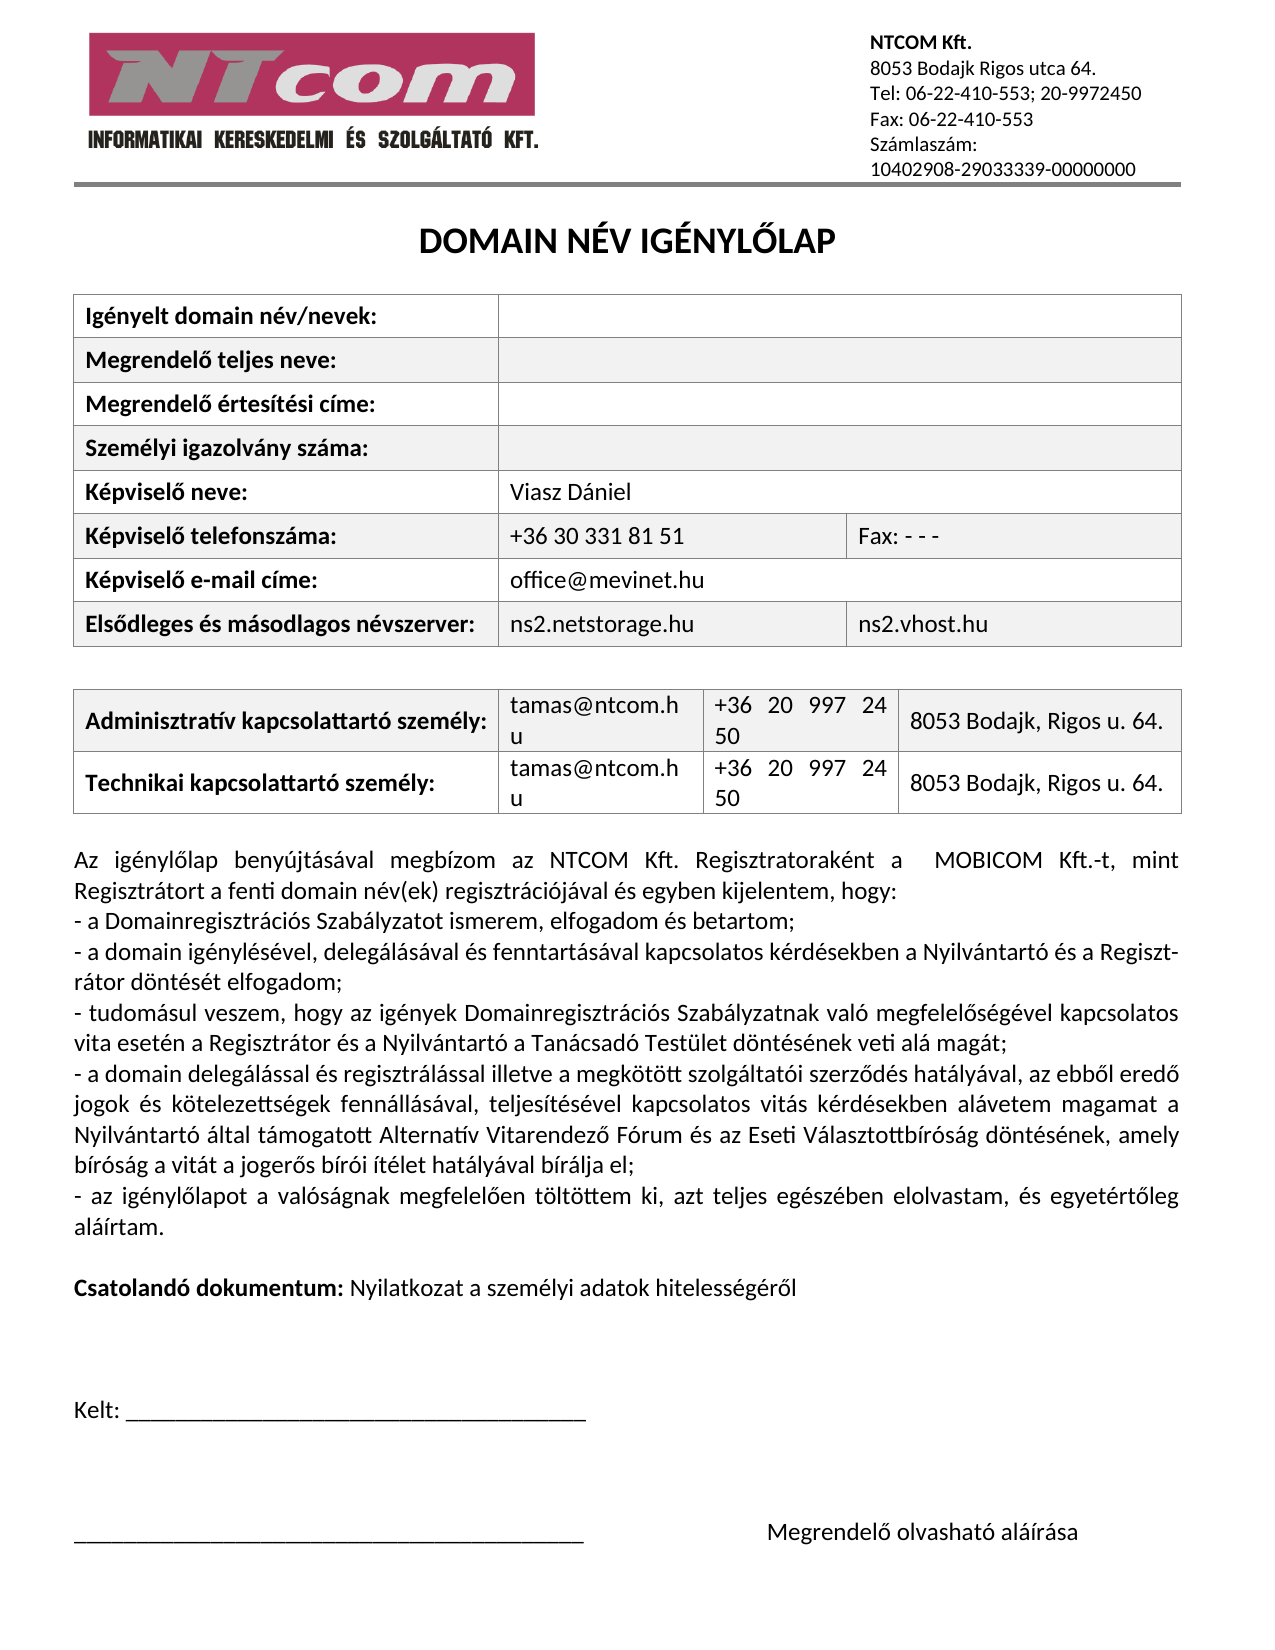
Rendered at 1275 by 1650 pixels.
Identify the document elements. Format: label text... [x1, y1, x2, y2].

text - az igénylőlapot a valóságnak megfelelően töltöttem ki, azt teljes egészében elolvastam, és egyetértőleg aláírtam. [74, 1180, 1181, 1241]
text Kelt: _____________________________________ [74, 1394, 1181, 1424]
table_cell Megrendelő értesítési címe: [74, 383, 498, 424]
text - tudomásul veszem, hogy az igények Domainregisztrációs Szabályzatnak való megfelelőségével kapcsolatos vita esetén a Regisztrátor és a Nyilvántartó a Tanácsadó Testület döntésének veti alá magát; [74, 997, 1181, 1058]
table_cell Elsődleges és másodlagos névszerver: [74, 602, 498, 646]
table_cell [499, 383, 1181, 424]
table_cell [499, 426, 1181, 470]
table_cell Technikai kapcsolattartó személy: [74, 752, 498, 813]
table_cell Viasz Dániel [499, 471, 847, 513]
table_cell [847, 471, 1181, 513]
table_cell 8053 Bodajk, Rigos u. 64. [899, 752, 1181, 813]
text - a Domainregisztrációs Szabályzatot ismerem, elfogadom és betartom; [74, 905, 1181, 936]
text DOMAIN NÉV IGÉNYLŐLAP [74, 217, 1181, 263]
table_cell tamas@ntcom.hu [499, 690, 703, 751]
text Az igénylőlap benyújtásával megbízom az NTCOM Kft. Regisztratoraként a MOBICOM Kft.-t, mint Regisztrátort a fenti domain név(ek) regisztrációjával és egyben kijelentem, hogy: [74, 844, 1181, 905]
text _________________________________________ [74, 1516, 591, 1546]
table_cell +36 20 997 24 50 [704, 752, 898, 813]
table_cell Megrendelő teljes neve: [74, 338, 498, 382]
table_cell ns2.vhost.hu [847, 602, 1181, 646]
table_header Igényelt domain név/nevek: [74, 295, 498, 337]
table_cell office@mevinet.hu [499, 559, 1181, 601]
table_cell 8053 Bodajk, Rigos u. 64. [899, 690, 1181, 751]
table_cell Fax: - - - [847, 514, 1181, 558]
text - a domain igénylésével, delegálásával és fenntartásával kapcsolatos kérdésekben a Nyilvántartó és a Regiszt-rátor döntését elfogadom; [74, 936, 1181, 997]
table_cell ns2.netstorage.hu [499, 602, 846, 646]
table_cell Képviselő e-mail címe: [74, 559, 498, 601]
text - a domain delegálással és regisztrálással illetve a megkötött szolgáltatói szerződés hatályával, az ebből eredő jogok és kötelezettségek fennállásával, teljesítésével kapcsolatos vitás kérdésekben alávetem magamat a Nyilvántartó által támogatott Alternatív Vitarendező Fórum és az Eseti Választottbíróság döntésének, amely bíróság a vitát a jogerős bírói ítélet hatályával bírálja el; [74, 1058, 1181, 1180]
table_header [499, 295, 1181, 337]
table_cell Személyi igazolvány száma: [74, 426, 498, 470]
table_header [74, 30, 859, 182]
table_cell Képviselő telefonszáma: [74, 514, 498, 558]
table_cell +36 30 331 81 51 [499, 514, 846, 558]
table_cell tamas@ntcom.hu [499, 752, 703, 813]
table_cell Képviselő neve: [74, 471, 498, 513]
table_cell [499, 338, 1181, 382]
table_cell [74, 647, 1181, 689]
table_cell Adminisztratív kapcsolattartó személy: [74, 690, 498, 751]
text Csatolandó dokumentum: Nyilatkozat a személyi adatok hitelességéről [74, 1272, 1181, 1302]
table_header NTCOM Kft. 8053 Bodajk Rigos utca 64. Tel: 06-22-410-553; 20-9972450 Fax: 06-22-410-553 Számlaszám: 10402908-29033339-00000000 [859, 30, 1181, 182]
table_cell +36 20 997 24 50 [704, 690, 898, 751]
text Megrendelő olvasható aláírása [664, 1516, 1181, 1546]
